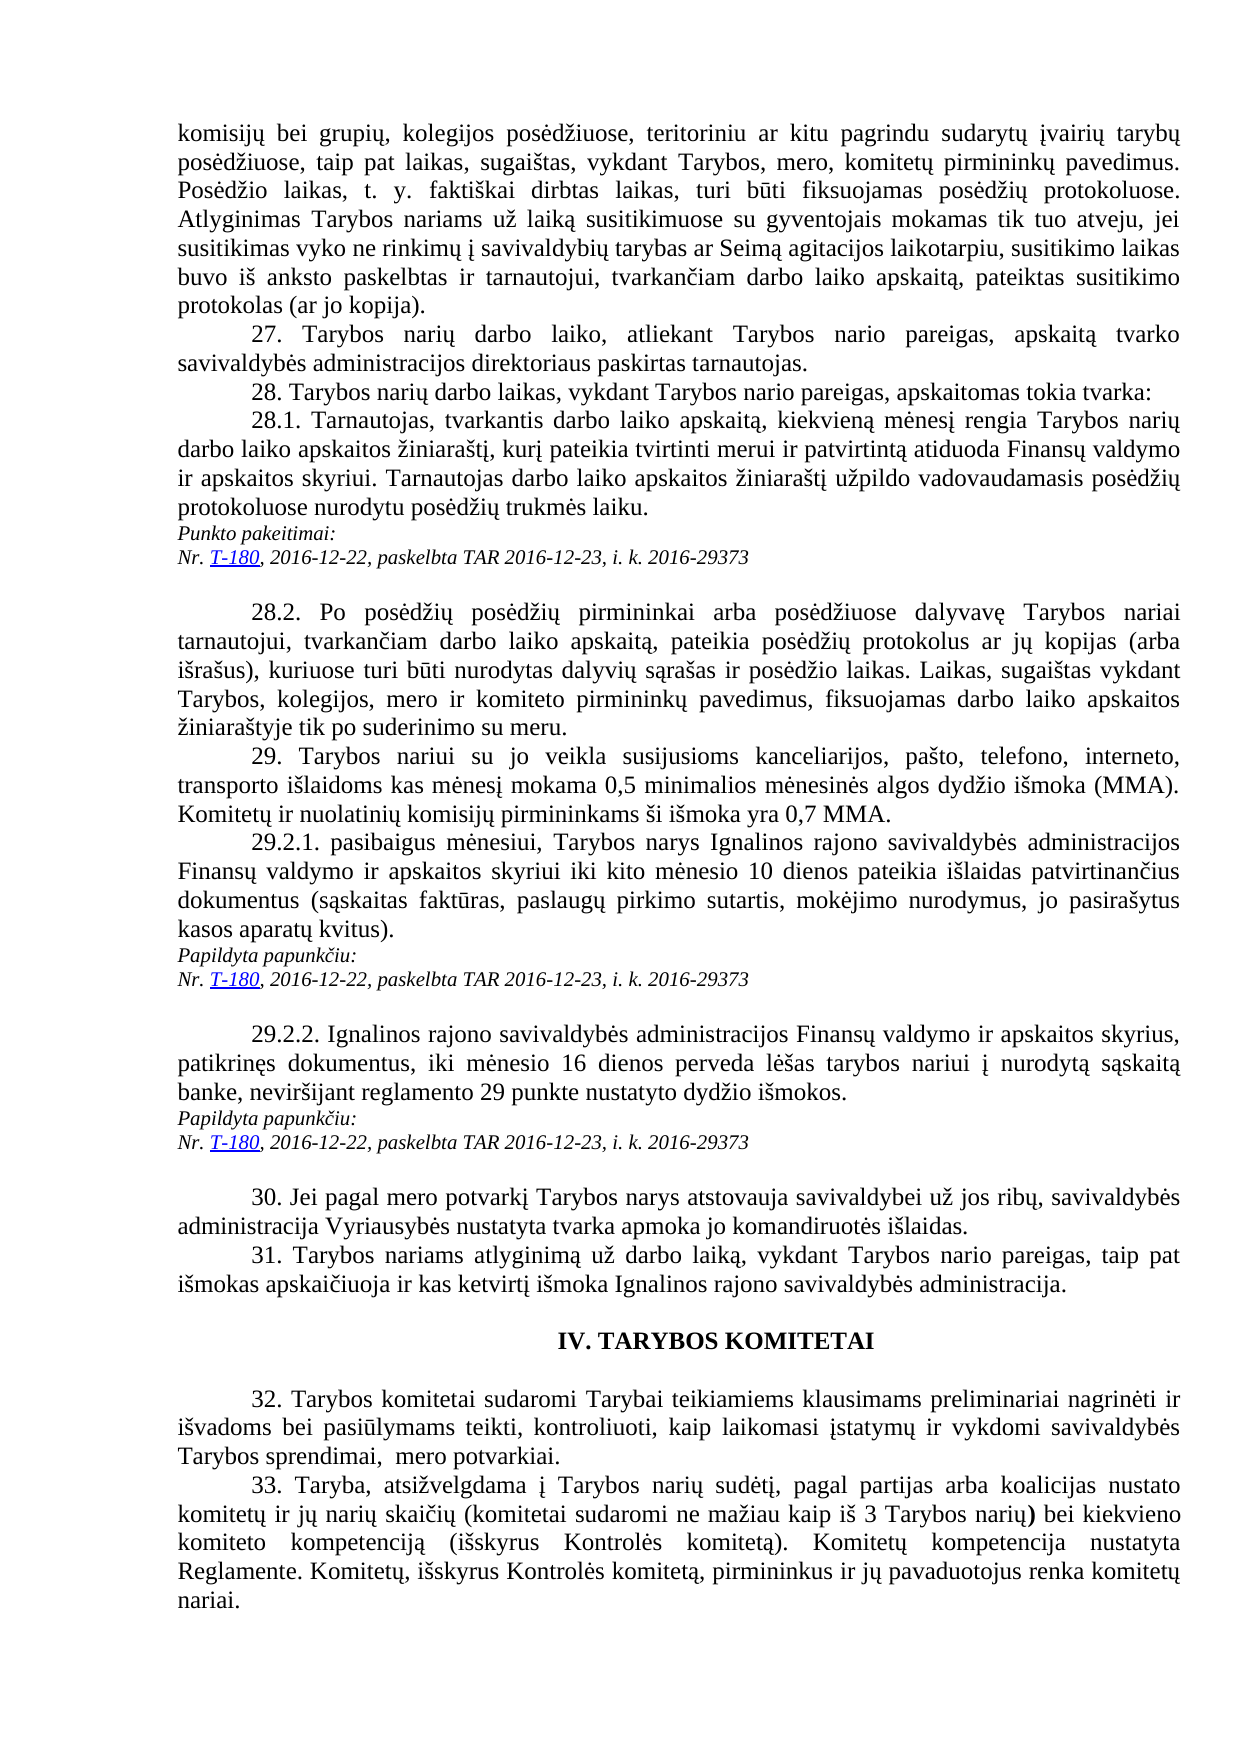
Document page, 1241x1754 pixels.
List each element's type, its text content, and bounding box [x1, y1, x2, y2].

text Papildyta papunkčiu: [177, 1106, 1181, 1130]
text 33. Taryba, atsižvelgdama į Tarybos narių sudėtį, pagal partijas arba koalicijas nustato komitetų ir jų narių skaičių (komitetai sudaromi ne mažiau kaip iš 3 Tarybos narių) bei kiekvieno komiteto kompetenciją (išskyrus Kontrolės komitetą). Komitetų kompetencija nustatyta Reglamente. Komitetų, išskyrus Kontrolės komitetą, pirmininkus ir jų pavaduotojus renka komitetų nariai. [177, 1470, 1181, 1614]
text 28.2. Po posėdžių posėdžių pirmininkai arba posėdžiuose dalyvavę Tarybos nariai tarnautojui, tvarkančiam darbo laiko apskaitą, pateikia posėdžių protokolus ar jų kopijas (arba išrašus), kuriuose turi būti nurodytas dalyvių sąrašas ir posėdžio laikas. Laikas, sugaištas vykdant Tarybos, kolegijos, mero ir komiteto pirmininkų pavedimus, fiksuojamas darbo laiko apskaitos žiniaraštyje tik po suderinimo su meru. [177, 597, 1181, 741]
text 31. Tarybos nariams atlyginimą už darbo laiką, vykdant Tarybos nario pareigas, taip pat išmokas apskaičiuoja ir kas ketvirtį išmoka Ignalinos rajono savivaldybės administracija. [177, 1240, 1181, 1297]
text Nr. T-180, 2016-12-22, paskelbta TAR 2016-12-23, i. k. 2016-29373 [177, 545, 1181, 569]
text komisijų bei grupių, kolegijos posėdžiuose, teritoriniu ar kitu pagrindu sudarytų įvairių tarybų posėdžiuose, taip pat laikas, sugaištas, vykdant Tarybos, mero, komitetų pirmininkų pavedimus. Posėdžio laikas, t. y. faktiškai dirbtas laikas, turi būti fiksuojamas posėdžių protokoluose. Atlyginimas Tarybos nariams už laiką susitikimuose su gyventojais mokamas tik tuo atveju, jei susitikimas vyko ne rinkimų į savivaldybių tarybas ar Seimą agitacijos laikotarpiu, susitikimo laikas buvo iš anksto paskelbtas ir tarnautojui, tvarkančiam darbo laiko apskaitą, pateiktas susitikimo protokolas (ar jo kopija). [177, 118, 1181, 319]
text Nr. T-180, 2016-12-22, paskelbta TAR 2016-12-23, i. k. 2016-29373 [177, 1130, 1181, 1154]
text IV. TARYBOS KOMITETAI [177, 1326, 1181, 1355]
text Nr. T-180, 2016-12-22, paskelbta TAR 2016-12-23, i. k. 2016-29373 [177, 967, 1181, 991]
text 29.2.1. pasibaigus mėnesiui, Tarybos narys Ignalinos rajono savivaldybės administracijos Finansų valdymo ir apskaitos skyriui iki kito mėnesio 10 dienos pateikia išlaidas patvirtinančius dokumentus (sąskaitas faktūras, paslaugų pirkimo sutartis, mokėjimo nurodymus, jo pasirašytus kasos aparatų kvitus). [177, 827, 1181, 942]
text Papildyta papunkčiu: [177, 942, 1181, 967]
text 30. Jei pagal mero potvarkį Tarybos narys atstovauja savivaldybei už jos ribų, savivaldybės administracija Vyriausybės nustatyta tvarka apmoka jo komandiruotės išlaidas. [177, 1182, 1181, 1240]
text 28.1. Tarnautojas, tvarkantis darbo laiko apskaitą, kiekvieną mėnesį rengia Tarybos narių darbo laiko apskaitos žiniaraštį, kurį pateikia tvirtinti merui ir patvirtintą atiduoda Finansų valdymo ir apskaitos skyriui. Tarnautojas darbo laiko apskaitos žiniaraštį užpildo vadovaudamasis posėdžių protokoluose nurodytu posėdžių trukmės laiku. [177, 406, 1181, 521]
text Punkto pakeitimai: [177, 521, 1181, 545]
text 28. Tarybos narių darbo laikas, vykdant Tarybos nario pareigas, apskaitomas tokia tvarka: [177, 377, 1181, 406]
text 29. Tarybos nariui su jo veikla susijusioms kanceliarijos, pašto, telefono, interneto, transporto išlaidoms kas mėnesį mokama 0,5 minimalios mėnesinės algos dydžio išmoka (MMA). Komitetų ir nuolatinių komisijų pirmininkams ši išmoka yra 0,7 MMA. [177, 741, 1181, 827]
text 29.2.2. Ignalinos rajono savivaldybės administracijos Finansų valdymo ir apskaitos skyrius, patikrinęs dokumentus, iki mėnesio 16 dienos perveda lėšas tarybos nariui į nurodytą sąskaitą banke, neviršijant reglamento 29 punkte nustatyto dydžio išmokos. [177, 1019, 1181, 1106]
text 27. Tarybos narių darbo laiko, atliekant Tarybos nario pareigas, apskaitą tvarko savivaldybės administracijos direktoriaus paskirtas tarnautojas. [177, 319, 1181, 377]
text 32. Tarybos komitetai sudaromi Tarybai teikiamiems klausimams preliminariai nagrinėti ir išvadoms bei pasiūlymams teikti, kontroliuoti, kaip laikomasi įstatymų ir vykdomi savivaldybės Tarybos sprendimai, mero potvarkiai. [177, 1384, 1181, 1470]
